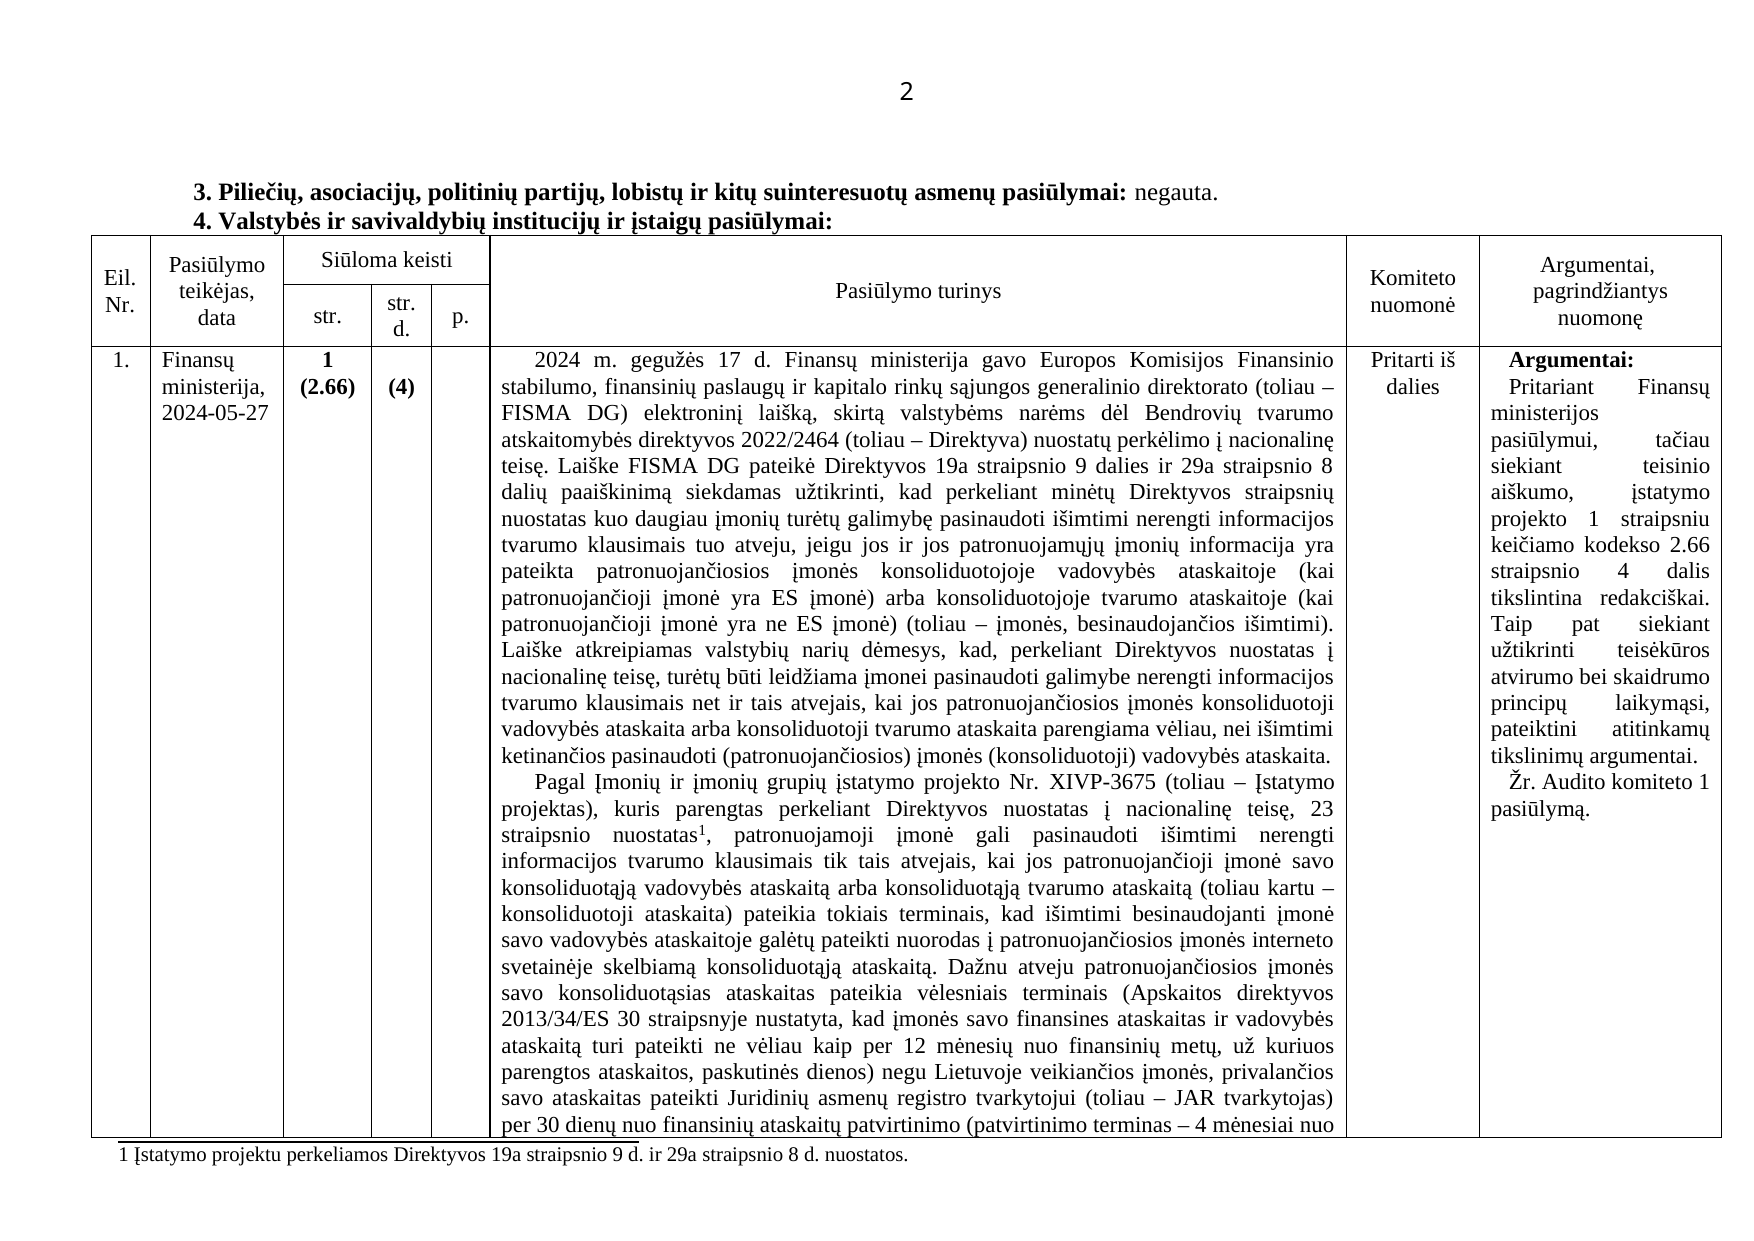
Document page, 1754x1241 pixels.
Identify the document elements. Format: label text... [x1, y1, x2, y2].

table_cell 2024 m. gegužės 17 d. Finansų ministerija gavo Europos Komisijos Finansinio stabilumo, finansinių paslaugų ir kapitalo rinkų sąjungos generalinio direktorato (toliau – FISMA DG) elektroninį laišką, skirtą valstybėms narėms dėl Bendrovių tvarumo atskaitomybės direktyvos 2022/2464 (toliau – Direktyva) nuostatų perkėlimo į nacionalinę teisę. Laiške FISMA DG pateikė Direktyvos 19a straipsnio 9 dalies ir 29a straipsnio 8 dalių paaiškinimą siekdamas užtikrinti, kad perkeliant minėtų Direktyvos straipsnių nuostatas kuo daugiau įmonių turėtų galimybę pasinaudoti išimtimi nerengti informacijos tvarumo klausimais tuo atveju, jeigu jos ir jos patronuojamųjų įmonių informacija yra pateikta patronuojančiosios įmonės konsoliduotojoje vadovybės ataskaitoje (kai patronuojančioji įmonė yra ES įmonė) arba konsoliduotojoje tvarumo ataskaitoje (kai patronuojančioji įmonė yra ne ES įmonė) (toliau – įmonės, besinaudojančios išimtimi). Laiške atkreipiamas valstybių narių dėmesys, kad, perkeliant Direktyvos nuostatas į nacionalinę teisę, turėtų būti leidžiama įmonei pasinaudoti galimybe nerengti informacijos tvarumo klausimais net ir tais atvejais, kai jos patronuojančiosios įmonės konsoliduotoji vadovybės ataskaita arba konsoliduotoji tvarumo ataskaita parengiama vėliau, nei išimtimi ketinančios pasinaudoti (patronuojančiosios) įmonės (konsoliduotoji) vadovybės ataskaita. Pagal Įmonių ir įmonių grupių įstatymo projekto Nr. XIVP-3675 (toliau – Įstatymo projektas), kuris parengtas perkeliant Direktyvos nuostatas į nacionalinę teisę, 23 straipsnio nuostatas, patronuojamoji įmonė gali pasinaudoti išimtimi nerengti informacijos tvarumo klausimais tik tais atvejais, kai jos patronuojančioji įmonė savo konsoliduotąją vadovybės ataskaitą arba konsoliduotąją tvarumo ataskaitą (toliau kartu – konsoliduotoji ataskaita) pateikia tokiais terminais, kad išimtimi besinaudojanti įmonė savo vadovybės ataskaitoje galėtų pateikti nuorodas į patronuojančiosios įmonės interneto svetainėje skelbiamą konsoliduotąją ataskaitą. Dažnu atveju patronuojančiosios įmonės savo konsoliduotąsias ataskaitas pateikia vėlesniais terminais (Apskaitos direktyvos 2013/34/ES 30 straipsnyje nustatyta, kad įmonės savo finansines ataskaitas ir vadovybės ataskaitą turi pateikti ne vėliau kaip per 12 mėnesių nuo finansinių metų, už kuriuos parengtos ataskaitos, paskutinės dienos) negu Lietuvoje veikiančios įmonės, privalančios savo ataskaitas pateikti Juridinių asmenų registro tvarkytojui (toliau – JAR tvarkytojas) per 30 dienų nuo finansinių ataskaitų patvirtinimo (patvirtinimo terminas – 4 mėnesiai nuo [491, 347, 1346, 1137]
table_cell 1 (2.66) [284, 347, 371, 1137]
table_header Pasiūlymo turinys [491, 236, 1346, 346]
table_cell Pritarti iš dalies [1347, 347, 1479, 1137]
table_cell str. d. [372, 285, 431, 346]
table_cell p. [432, 285, 489, 346]
table_header Siūloma keisti [284, 236, 489, 284]
table_cell str. [284, 285, 371, 346]
table_header Komiteto nuomonė [1347, 236, 1479, 346]
table_header Eil. Nr. [92, 236, 150, 346]
table_cell Finansų ministerija, 2024-05-27 [151, 347, 283, 1137]
table_header Argumentai, pagrindžiantys nuomonę [1480, 236, 1721, 346]
subtitle 4. Valstybės ir savivaldybių institucijų ir įstaigų pasiūlymai: [118, 206, 1695, 235]
table_cell (4) [372, 347, 431, 1137]
table_cell [432, 347, 489, 1137]
table_header Pasiūlymo teikėjas, data [151, 236, 283, 346]
table_cell 1. [92, 347, 150, 1137]
subtitle 3. Piliečių, asociacijų, politinių partijų, lobistų ir kitų suinteresuotų asmenų pasiūlymai: negauta. [118, 177, 1695, 206]
table_cell Argumentai: Pritariant Finansų ministerijos pasiūlymui, tačiau siekiant teisinio aiškumo, įstatymo projekto 1 straipsniu keičiamo kodekso 2.66 straipsnio 4 dalis tikslintina redakciškai. Taip pat siekiant užtikrinti teisėkūros atvirumo bei skaidrumo principų laikymąsi, pateiktini atitinkamų tikslinimų argumentai. Žr. Audito komiteto 1 pasiūlymą. [1480, 347, 1721, 1137]
